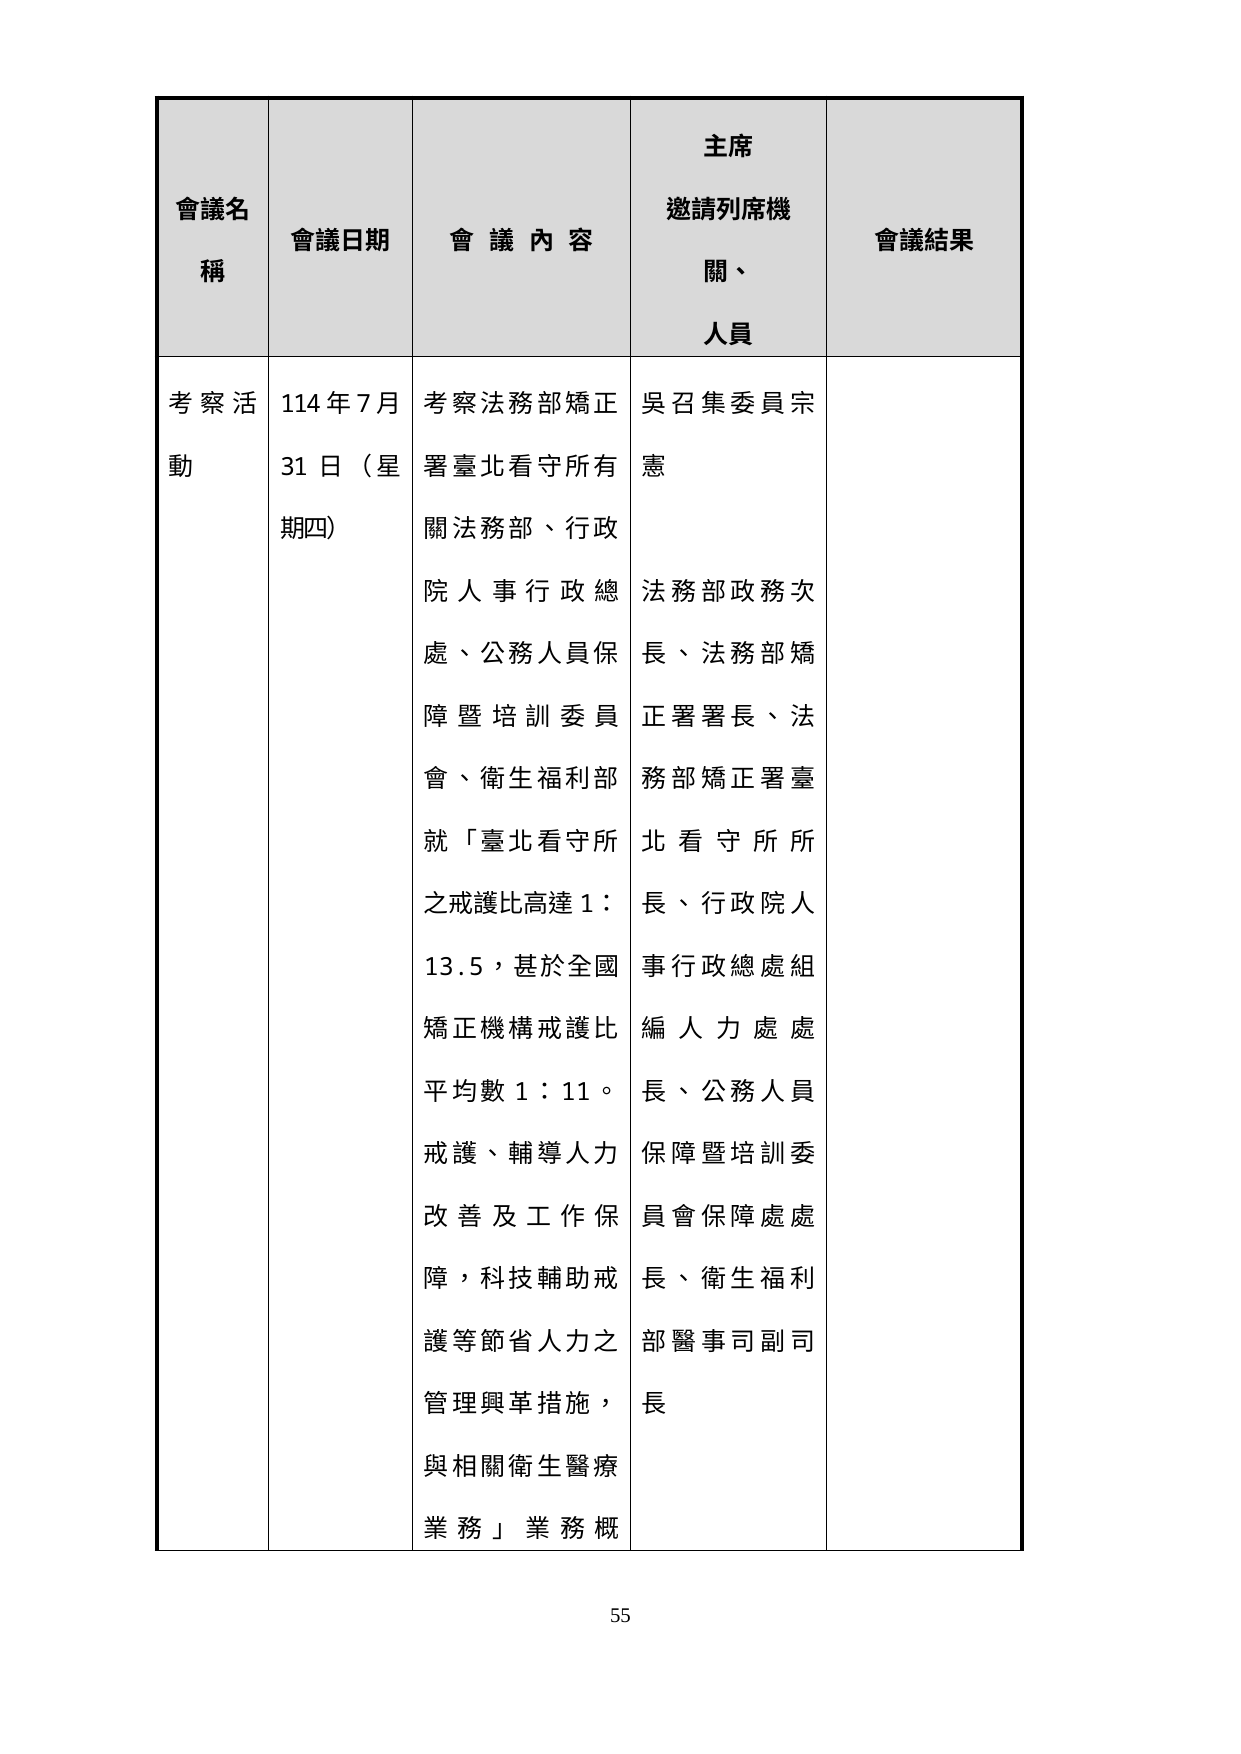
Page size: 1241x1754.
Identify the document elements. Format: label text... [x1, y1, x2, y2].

table_header 主席 邀請列席機關、 人員 [631, 100, 826, 356]
table_header 會議內容 [413, 100, 630, 356]
table_cell 吳召集委員宗憲 法務部政務次長、法務部矯正署署長、法務部矯正署臺北看守所所長、行政院人事行政總處組編人力處處長、公務人員保障暨培訓委員會保障處處長、衛生福利部醫事司副司長 [631, 357, 826, 1550]
table_header 會議結果 [827, 100, 1020, 356]
table_header 會議日期 [269, 100, 412, 356]
table_cell 考察活動 [159, 357, 268, 1550]
table_cell [827, 357, 1020, 1550]
table_cell 114年7月31日（星期四） [269, 357, 412, 1550]
table_header 會議名稱 [159, 100, 268, 356]
table_cell 考察法務部矯正署臺北看守所有關法務部、行政院人事行政總處、公務人員保障暨培訓委員會、衛生福利部就「臺北看守所之戒護比高達1：13.5，甚於全國矯正機構戒護比平均數1：11。戒護、輔導人力改善及工作保障，科技輔助戒護等節省人力之管理興革措施，與相關衛生醫療業務」業務概 [413, 357, 630, 1550]
